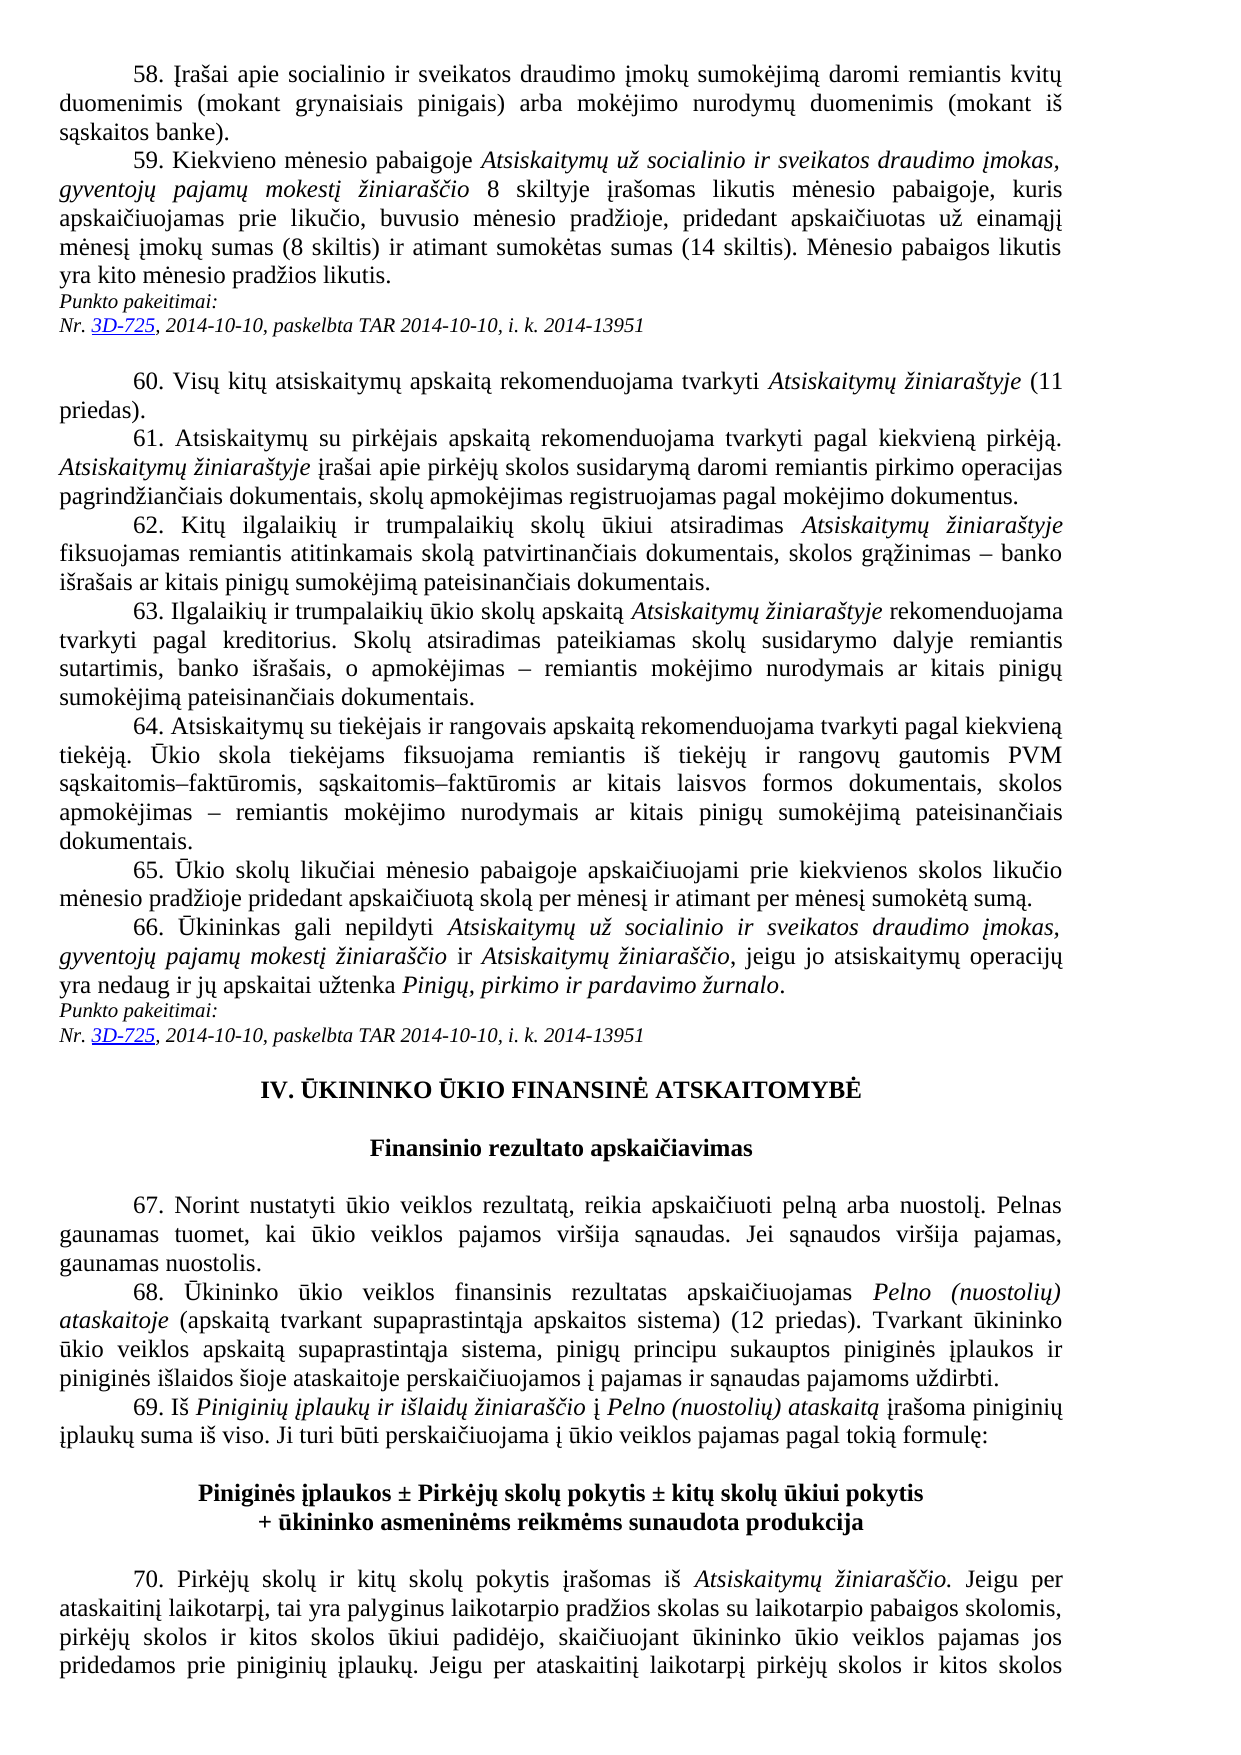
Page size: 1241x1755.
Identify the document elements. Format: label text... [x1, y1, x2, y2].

text Punkto pakeitimai: [59, 998, 1063, 1022]
text 58. Įrašai apie socialinio ir sveikatos draudimo įmokų sumokėjimą daromi remiantis kvitų duomenimis (mokant grynaisiais pinigais) arba mokėjimo nurodymų duomenimis (mokant iš sąskaitos banke). [59, 59, 1063, 145]
text 60. Visų kitų atsiskaitymų apskaitą rekomenduojama tvarkyti Atsiskaitymų žiniaraštyje (11 priedas). [59, 366, 1063, 423]
text Nr. 3D-725, 2014-10-10, paskelbta TAR 2014-10-10, i. k. 2014-13951 [59, 1022, 1063, 1047]
text 66. Ūkininkas gali nepildyti Atsiskaitymų už socialinio ir sveikatos draudimo įmokas, gyventojų pajamų mokestį žiniaraščio ir Atsiskaitymų žiniaraščio, jeigu jo atsiskaitymų operacijų yra nedaug ir jų apskaitai užtenka Pinigų, pirkimo ir pardavimo žurnalo. [59, 912, 1063, 998]
text + ūkininko asmeninėms reikmėms sunaudota produkcija [59, 1507, 1063, 1535]
text 63. Ilgalaikių ir trumpalaikių ūkio skolų apskaitą Atsiskaitymų žiniaraštyje rekomenduojama tvarkyti pagal kreditorius. Skolų atsiradimas pateikiamas skolų susidarymo dalyje remiantis sutartimis, banko išrašais, o apmokėjimas – remiantis mokėjimo nurodymais ar kitais pinigų sumokėjimą pateisinančiais dokumentais. [59, 596, 1063, 711]
text 64. Atsiskaitymų su tiekėjais ir rangovais apskaitą rekomenduojama tvarkyti pagal kiekvieną tiekėją. Ūkio skola tiekėjams fiksuojama remiantis iš tiekėjų ir rangovų gautomis PVM sąskaitomis–faktūromis, sąskaitomis–faktūromis ar kitais laisvos formos dokumentais, skolos apmokėjimas – remiantis mokėjimo nurodymais ar kitais pinigų sumokėjimą pateisinančiais dokumentais. [59, 711, 1063, 855]
text 62. Kitų ilgalaikių ir trumpalaikių skolų ūkiui atsiradimas Atsiskaitymų žiniaraštyje fiksuojamas remiantis atitinkamais skolą patvirtinančiais dokumentais, skolos grąžinimas – banko išrašais ar kitais pinigų sumokėjimą pateisinančiais dokumentais. [59, 510, 1063, 596]
text Nr. 3D-725, 2014-10-10, paskelbta TAR 2014-10-10, i. k. 2014-13951 [59, 313, 1063, 337]
text IV. Ūkininko ūkio finansinė atskaitomybė [59, 1075, 1063, 1104]
text 67. Norint nustatyti ūkio veiklos rezultatą, reikia apskaičiuoti pelną arba nuostolį. Pelnas gaunamas tuomet, kai ūkio veiklos pajamos viršija sąnaudas. Jei sąnaudos viršija pajamas, gaunamas nuostolis. [59, 1190, 1063, 1277]
text Piniginės įplaukos ± Pirkėjų skolų pokytis ± kitų skolų ūkiui pokytis [59, 1478, 1063, 1507]
text 59. Kiekvieno mėnesio pabaigoje Atsiskaitymų už socialinio ir sveikatos draudimo įmokas, gyventojų pajamų mokestį žiniaraščio 8 skiltyje įrašomas likutis mėnesio pabaigoje, kuris apskaičiuojamas prie likučio, buvusio mėnesio pradžioje, pridedant apskaičiuotas už einamąjį mėnesį įmokų sumas (8 skiltis) ir atimant sumokėtas sumas (14 skiltis). Mėnesio pabaigos likutis yra kito mėnesio pradžios likutis. [59, 145, 1063, 289]
text 69. Iš Piniginių įplaukų ir išlaidų žiniaraščio į Pelno (nuostolių) ataskaitą įrašoma piniginių įplaukų suma iš viso. Ji turi būti perskaičiuojama į ūkio veiklos pajamas pagal tokią formulę: [59, 1392, 1063, 1449]
text Punkto pakeitimai: [59, 289, 1063, 313]
text 68. Ūkininko ūkio veiklos finansinis rezultatas apskaičiuojamas Pelno (nuostolių) ataskaitoje (apskaitą tvarkant supaprastintąja apskaitos sistema) (12 priedas). Tvarkant ūkininko ūkio veiklos apskaitą supaprastintąja sistema, pinigų principu sukauptos piniginės įplaukos ir piniginės išlaidos šioje ataskaitoje perskaičiuojamos į pajamas ir sąnaudas pajamoms uždirbti. [59, 1277, 1063, 1392]
text Finansinio rezultato apskaičiavimas [59, 1133, 1063, 1162]
text 61. Atsiskaitymų su pirkėjais apskaitą rekomenduojama tvarkyti pagal kiekvieną pirkėją. Atsiskaitymų žiniaraštyje įrašai apie pirkėjų skolos susidarymą daromi remiantis pirkimo operacijas pagrindžiančiais dokumentais, skolų apmokėjimas registruojamas pagal mokėjimo dokumentus. [59, 423, 1063, 510]
text 65. Ūkio skolų likučiai mėnesio pabaigoje apskaičiuojami prie kiekvienos skolos likučio mėnesio pradžioje pridedant apskaičiuotą skolą per mėnesį ir atimant per mėnesį sumokėtą sumą. [59, 855, 1063, 912]
text 70. Pirkėjų skolų ir kitų skolų pokytis įrašomas iš Atsiskaitymų žiniaraščio. Jeigu per ataskaitinį laikotarpį, tai yra palyginus laikotarpio pradžios skolas su laikotarpio pabaigos skolomis, pirkėjų skolos ir kitos skolos ūkiui padidėjo, skaičiuojant ūkininko ūkio veiklos pajamas jos pridedamos prie piniginių įplaukų. Jeigu per ataskaitinį laikotarpį pirkėjų skolos ir kitos skolos [59, 1564, 1063, 1679]
